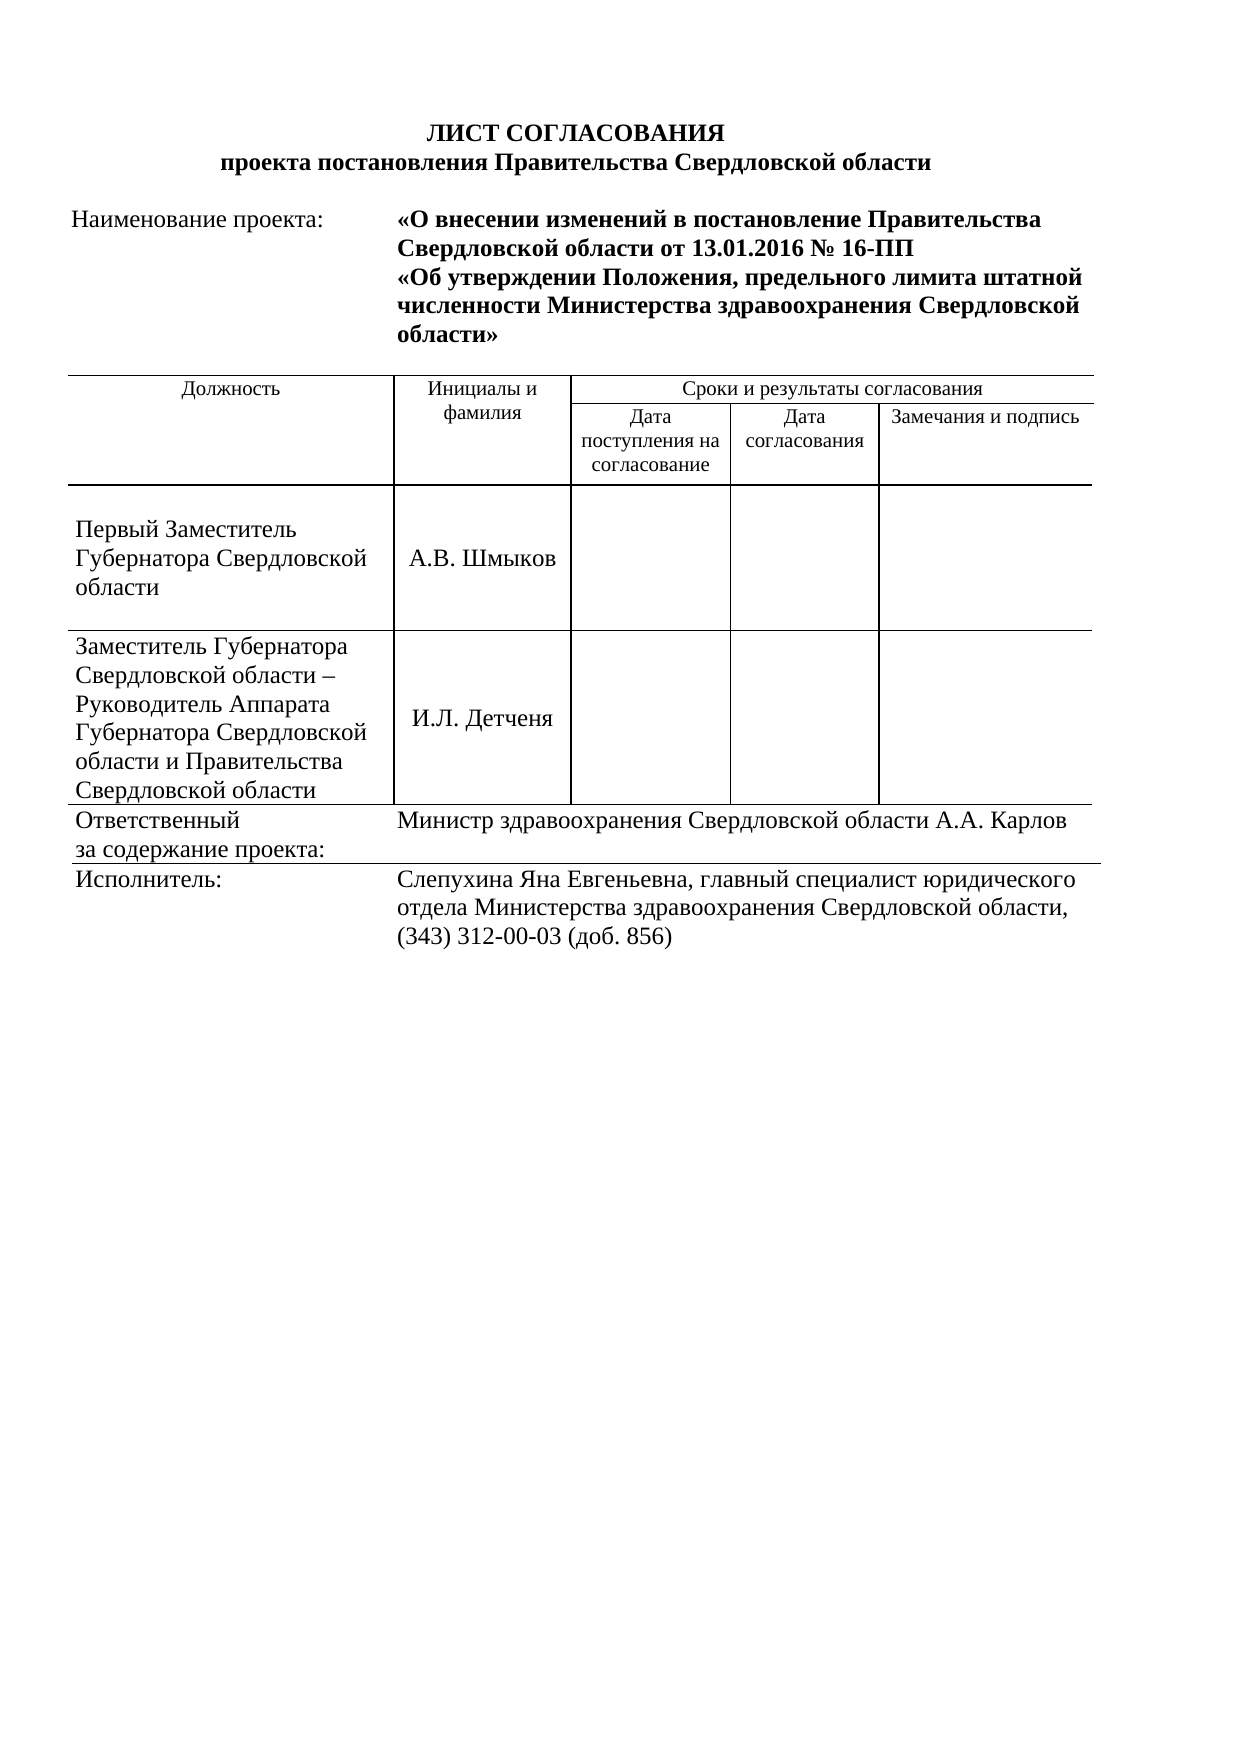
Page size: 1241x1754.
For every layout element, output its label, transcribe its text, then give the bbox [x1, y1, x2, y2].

text ЛИСТ СОГЛАСОВАНИЯ [59, 118, 1092, 147]
table_cell Дата поступления на согласование [572, 404, 730, 484]
table_cell Ответственный за содержание проекта: [72, 805, 394, 863]
table_cell Дата согласования [731, 404, 878, 484]
table_cell Первый Заместитель Губернатора Свердловской области [68, 486, 393, 629]
table_cell Инициалы и фамилия [395, 376, 570, 484]
table_cell Министр здравоохранения Свердловской области А.А. Карлов [394, 804, 1101, 863]
table_cell И.Л. Детченя [395, 631, 570, 804]
table_header Наименование проекта: [68, 204, 394, 374]
table_header «О внесении изменений в постановление Правительства Свердловской области от 13.01.2016 № 16-ПП «Об утверждении Положения, предельного лимита штатной численности Министерства здравоохранения Свердловской области» [394, 204, 1101, 374]
table_cell Замечания и подпись [880, 404, 1092, 484]
table_cell [1094, 375, 1101, 402]
table_cell [1092, 484, 1101, 629]
table_cell [1092, 630, 1101, 804]
table_cell [731, 486, 878, 629]
table_cell [68, 805, 72, 863]
table_cell [731, 631, 878, 804]
table_cell Заместитель Губернатора Свердловской области – Руководитель Аппарата Губернатора Свердловской области и Правительства Свердловской области [68, 631, 393, 804]
table_cell Должность [68, 376, 393, 484]
table_cell Слепухина Яна Евгеньевна, главный специалист юридического отдела Министерства здравоохранения Свердловской области, (343) 312-00-03 (доб. 856) [394, 864, 1101, 950]
table_cell [1092, 403, 1101, 484]
table_cell А.В. Шмыков [395, 486, 570, 629]
table_cell [572, 631, 730, 804]
table_cell Исполнитель: [72, 864, 394, 950]
table_cell [880, 631, 1092, 804]
table_cell [880, 486, 1092, 629]
table_cell [68, 863, 72, 950]
table_cell [572, 486, 730, 629]
table_cell Сроки и результаты согласования [572, 376, 1094, 402]
text проекта постановления Правительства Свердловской области [59, 147, 1092, 176]
